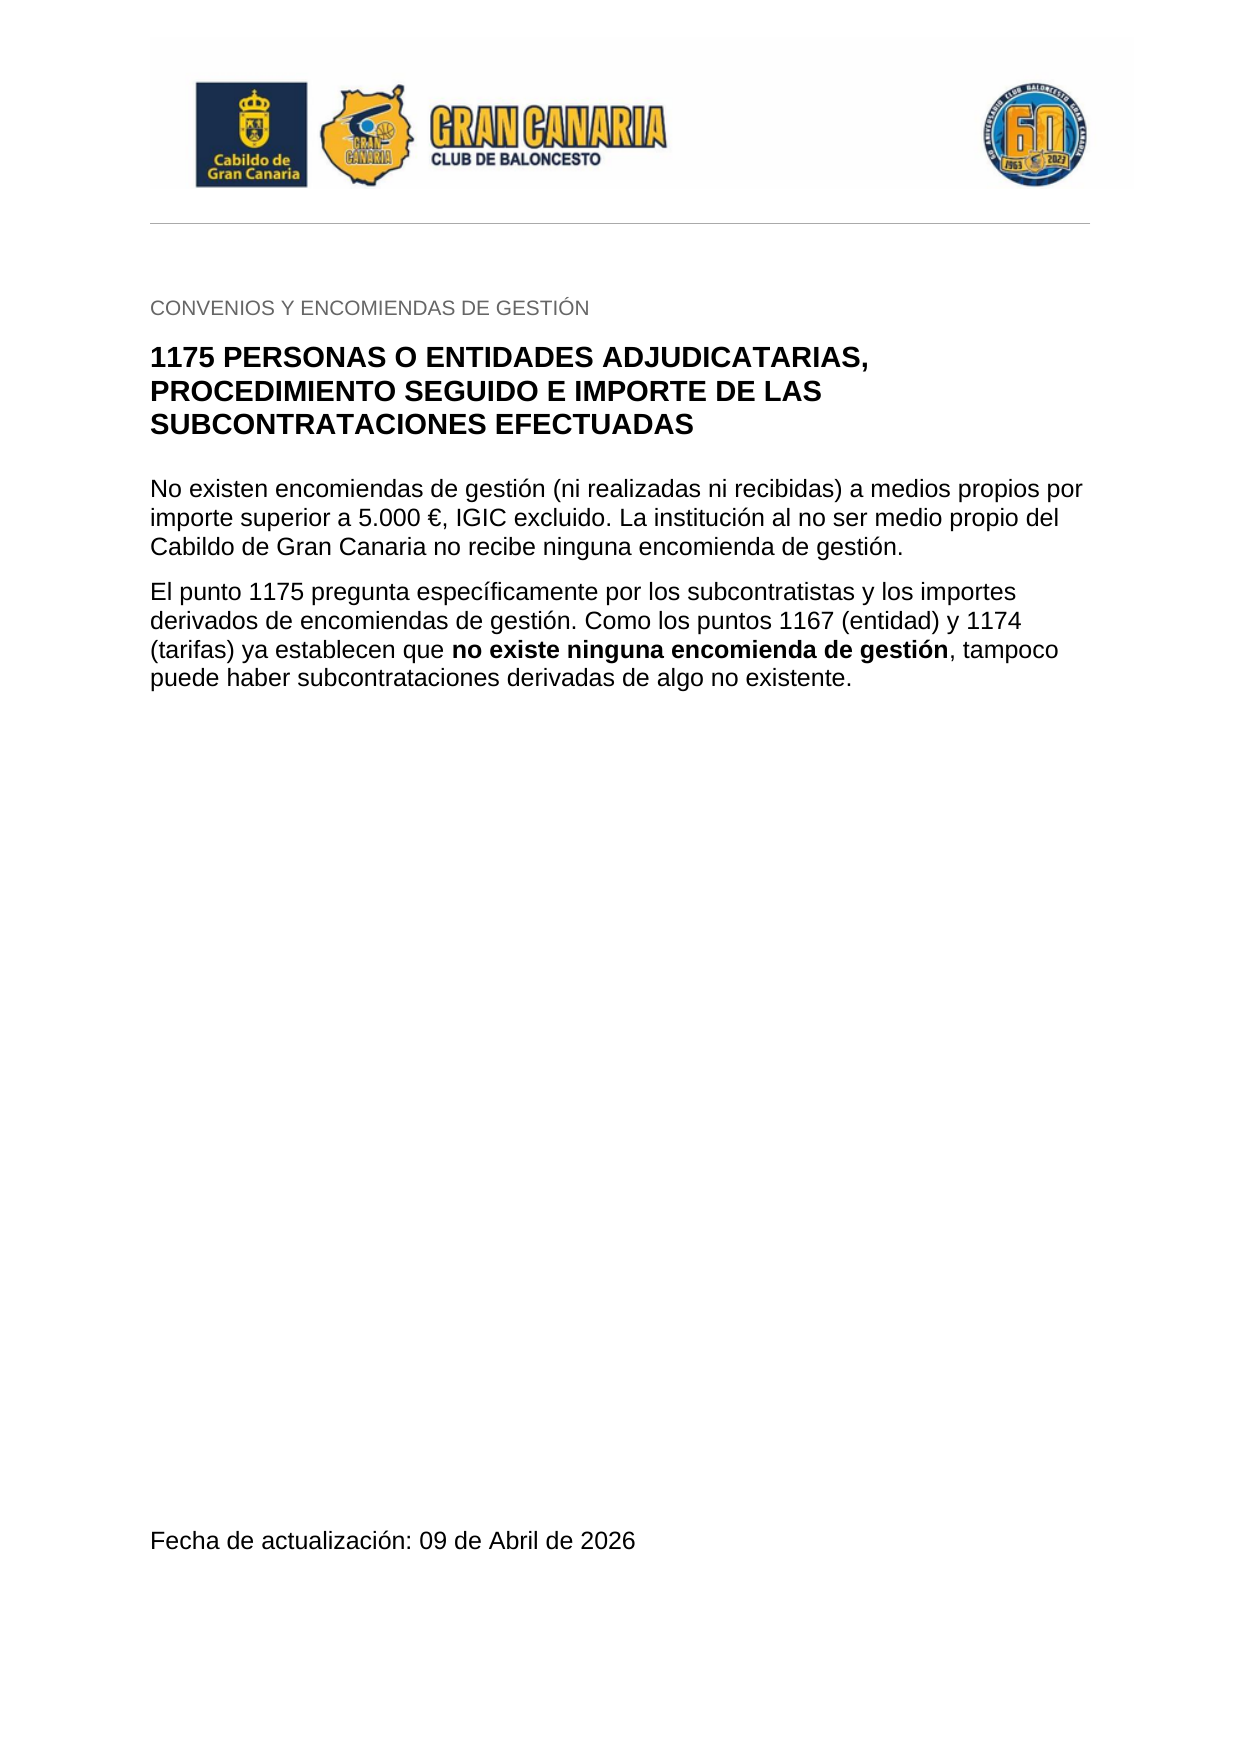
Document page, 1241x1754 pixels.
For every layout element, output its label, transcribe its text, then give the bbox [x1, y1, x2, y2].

text No existen encomiendas de gestión (ni realizadas ni recibidas) a medios propios por importe superior a 5.000 €, IGIC excluido. La institución al no ser medio propio del Cabildo de Gran Canaria no recibe ninguna encomienda de gestión. [150, 474, 1090, 561]
text CONVENIOS Y ENCOMIENDAS DE GESTIÓN [150, 296, 1090, 319]
picture [150, 37, 1135, 189]
text Fecha de actualización: 09 de Abril de 2026 [150, 1526, 1090, 1555]
text El punto 1175 pregunta específicamente por los subcontratistas y los importes derivados de encomiendas de gestión. Como los puntos 1167 (entidad) y 1174 (tarifas) ya establecen que no existe ninguna encomienda de gestión, tampoco puede haber subcontrataciones derivadas de algo no existente. [150, 577, 1090, 692]
text 1175 PERSONAS O ENTIDADES ADJUDICATARIAS, PROCEDIMIENTO SEGUIDO E IMPORTE DE LAS SUBCONTRATACIONES EFECTUADAS [150, 340, 1090, 441]
